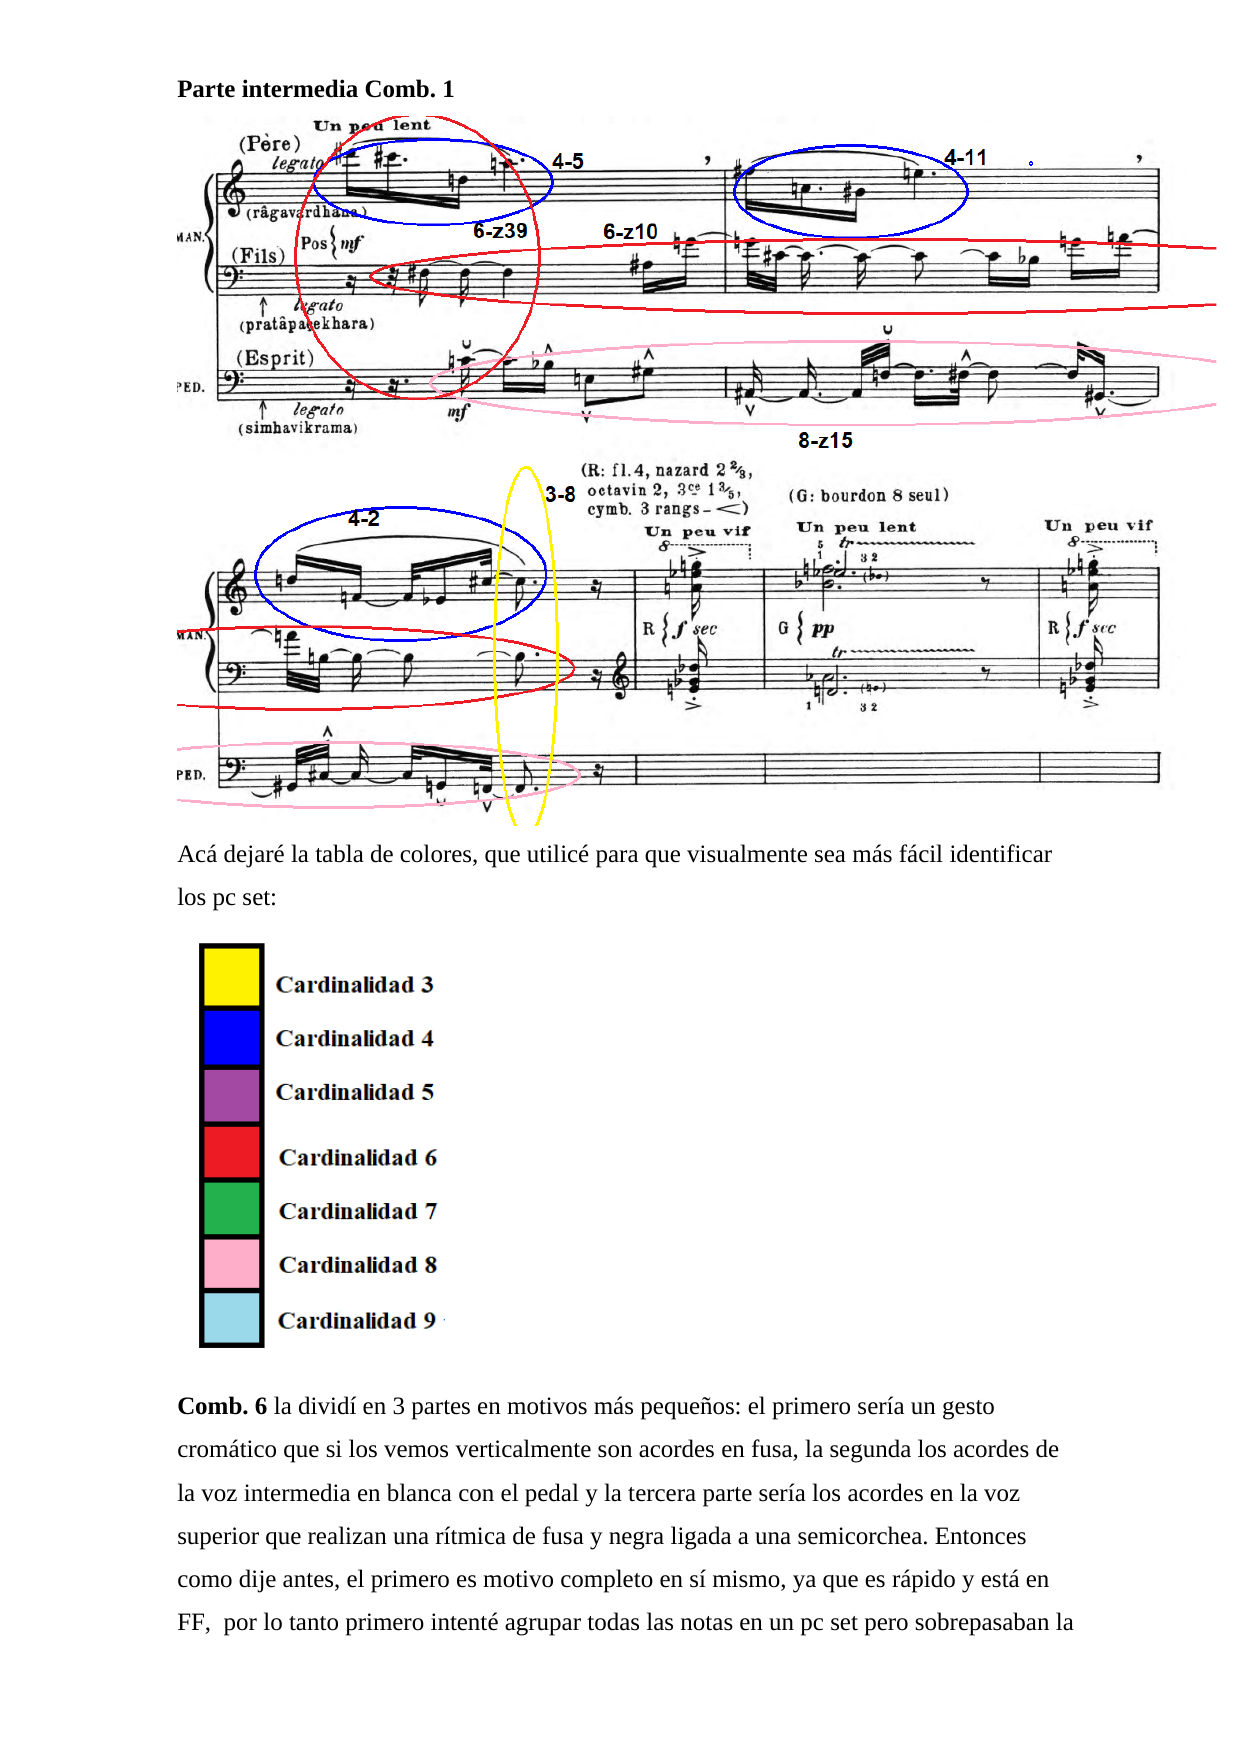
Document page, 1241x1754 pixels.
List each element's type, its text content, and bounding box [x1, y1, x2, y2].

picture [177, 116, 1217, 826]
text Comb. 6 la dividí en 3 partes en motivos más pequeños: el primero sería un gesto cromático que si los vemos verticalmente son acordes en fusa, la segunda los acordes de la voz intermedia en blanca con el pedal y la tercera parte sería los acordes en la voz superior que realizan una rítmica de fusa y negra ligada a una semicorchea. Entonces como dije antes, el primero es motivo completo en sí mismo, ya que es rápido y está en FF, por lo tanto primero intenté agrupar todas las notas en un pc set pero sobrepasaban la [177, 1391, 1077, 1636]
picture [183, 925, 475, 1377]
text Parte intermedia Comb. 1 [177, 74, 1077, 102]
text Acá dejaré la tabla de colores, que utilicé para que visualmente sea más fácil identificar los pc set: [177, 839, 1077, 911]
